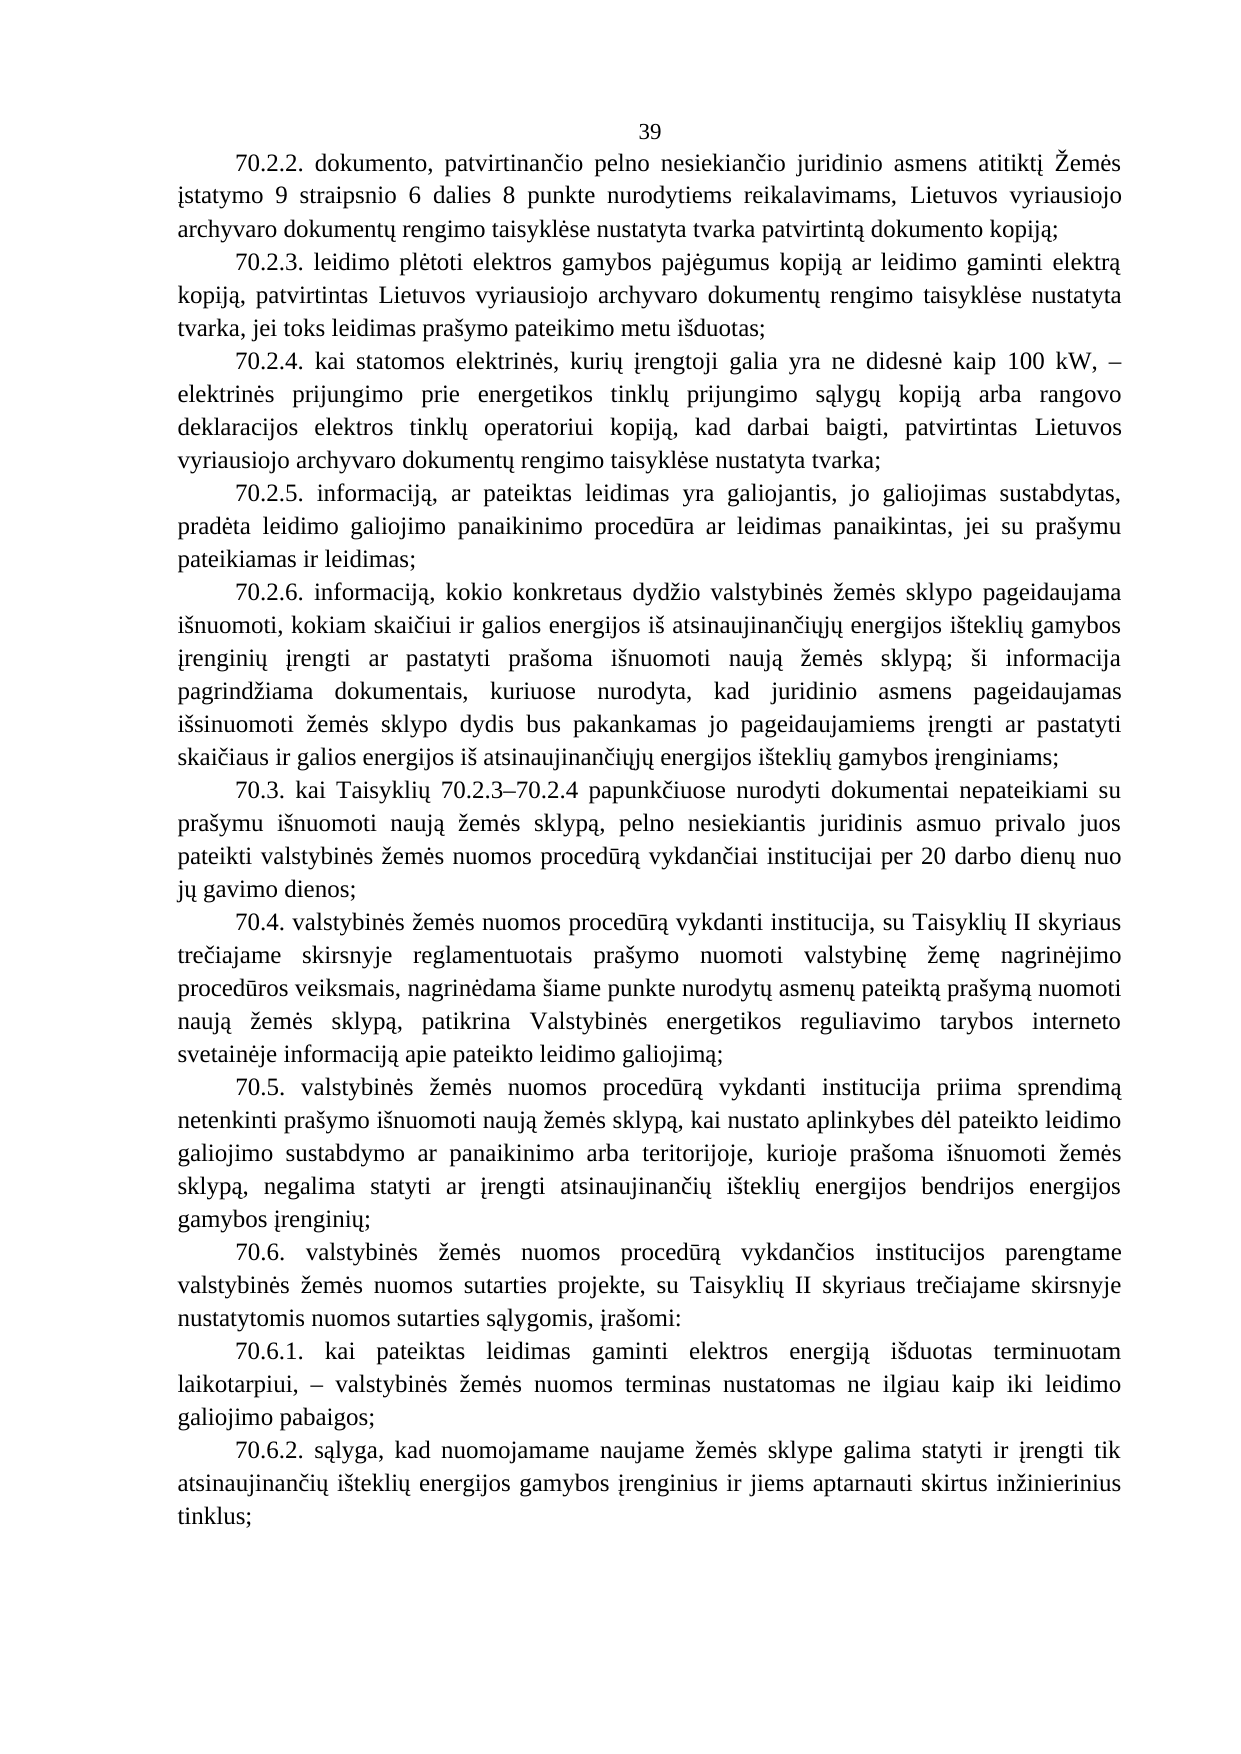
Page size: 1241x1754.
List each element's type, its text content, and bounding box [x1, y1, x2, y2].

text 70.2.6. informaciją, kokio konkretaus dydžio valstybinės žemės sklypo pageidaujama išnuomoti, kokiam skaičiui ir galios energijos iš atsinaujinančiųjų energijos išteklių gamybos įrenginių įrengti ar pastatyti prašoma išnuomoti naują žemės sklypą; ši informacija pagrindžiama dokumentais, kuriuose nurodyta, kad juridinio asmens pageidaujamas išsinuomoti žemės sklypo dydis bus pakankamas jo pageidaujamiems įrengti ar pastatyti skaičiaus ir galios energijos iš atsinaujinančiųjų energijos išteklių gamybos įrenginiams; [177, 577, 1122, 771]
text 70.5. valstybinės žemės nuomos procedūrą vykdanti institucija priima sprendimą netenkinti prašymo išnuomoti naują žemės sklypą, kai nustato aplinkybes dėl pateikto leidimo galiojimo sustabdymo ar panaikinimo arba teritorijoje, kurioje prašoma išnuomoti žemės sklypą, negalima statyti ar įrengti atsinaujinančių išteklių energijos bendrijos energijos gamybos įrenginių; [177, 1072, 1122, 1233]
text 70.6.1. kai pateiktas leidimas gaminti elektros energiją išduotas terminuotam laikotarpiui, – valstybinės žemės nuomos terminas nustatomas ne ilgiau kaip iki leidimo galiojimo pabaigos; [177, 1336, 1122, 1431]
text 70.3. kai Taisyklių 70.2.3–70.2.4 papunkčiuose nurodyti dokumentai nepateikiami su prašymu išnuomoti naują žemės sklypą, pelno nesiekiantis juridinis asmuo privalo juos pateikti valstybinės žemės nuomos procedūrą vykdančiai institucijai per 20 darbo dienų nuo jų gavimo dienos; [177, 775, 1122, 903]
text 70.2.2. dokumento, patvirtinančio pelno nesiekiančio juridinio asmens atitiktį Žemės įstatymo 9 straipsnio 6 dalies 8 punkte nurodytiems reikalavimams, Lietuvos vyriausiojo archyvaro dokumentų rengimo taisyklėse nustatyta tvarka patvirtintą dokumento kopiją; [177, 148, 1122, 242]
text 70.6. valstybinės žemės nuomos procedūrą vykdančios institucijos parengtame valstybinės žemės nuomos sutarties projekte, su Taisyklių II skyriaus trečiajame skirsnyje nustatytomis nuomos sutarties sąlygomis, įrašomi: [177, 1237, 1122, 1332]
text 70.2.3. leidimo plėtoti elektros gamybos pajėgumus kopiją ar leidimo gaminti elektrą kopiją, patvirtintas Lietuvos vyriausiojo archyvaro dokumentų rengimo taisyklėse nustatyta tvarka, jei toks leidimas prašymo pateikimo metu išduotas; [177, 247, 1122, 341]
text 70.2.5. informaciją, ar pateiktas leidimas yra galiojantis, jo galiojimas sustabdytas, pradėta leidimo galiojimo panaikinimo procedūra ar leidimas panaikintas, jei su prašymu pateikiamas ir leidimas; [177, 478, 1122, 573]
text 70.4. valstybinės žemės nuomos procedūrą vykdanti institucija, su Taisyklių II skyriaus trečiajame skirsnyje reglamentuotais prašymo nuomoti valstybinę žemę nagrinėjimo procedūros veiksmais, nagrinėdama šiame punkte nurodytų asmenų pateiktą prašymą nuomoti naują žemės sklypą, patikrina Valstybinės energetikos reguliavimo tarybos interneto svetainėje informaciją apie pateikto leidimo galiojimą; [177, 907, 1122, 1068]
text 70.2.4. kai statomos elektrinės, kurių įrengtoji galia yra ne didesnė kaip 100 kW, – elektrinės prijungimo prie energetikos tinklų prijungimo sąlygų kopiją arba rangovo deklaracijos elektros tinklų operatoriui kopiją, kad darbai baigti, patvirtintas Lietuvos vyriausiojo archyvaro dokumentų rengimo taisyklėse nustatyta tvarka; [177, 346, 1122, 473]
text 70.6.2. sąlyga, kad nuomojamame naujame žemės sklype galima statyti ir įrengti tik atsinaujinančių išteklių energijos gamybos įrenginius ir jiems aptarnauti skirtus inžinierinius tinklus; [177, 1435, 1122, 1530]
